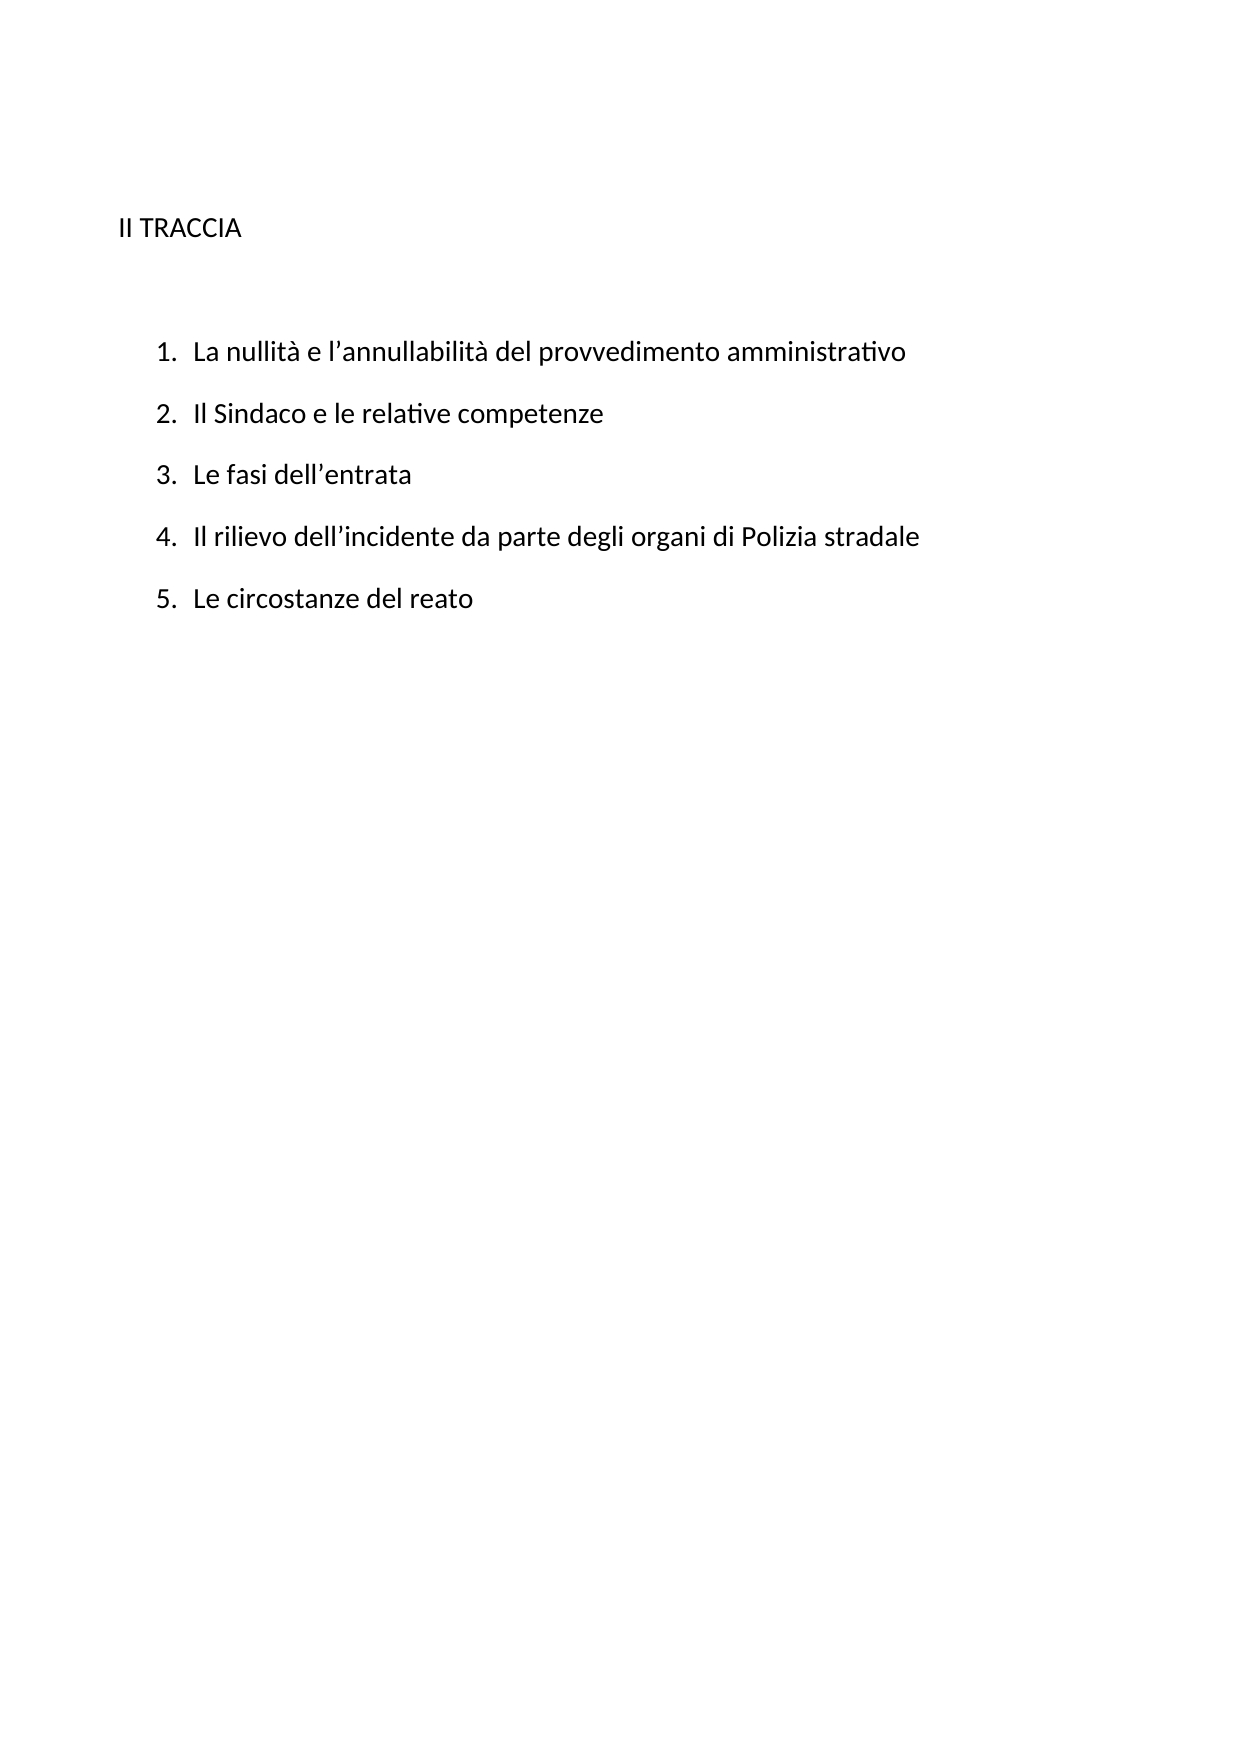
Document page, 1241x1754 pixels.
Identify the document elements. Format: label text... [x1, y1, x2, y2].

text II TRACCIA [118, 209, 1122, 245]
list Le circostanze del reato [156, 580, 1122, 616]
list Le fasi dell’entrata [156, 456, 1122, 492]
list Il Sindaco e le relative competenze [156, 395, 1122, 430]
list Il rilievo dell’incidente da parte degli organi di Polizia stradale [156, 518, 1122, 554]
list La nullità e l’annullabilità del provvedimento amministrativo [156, 333, 1122, 368]
